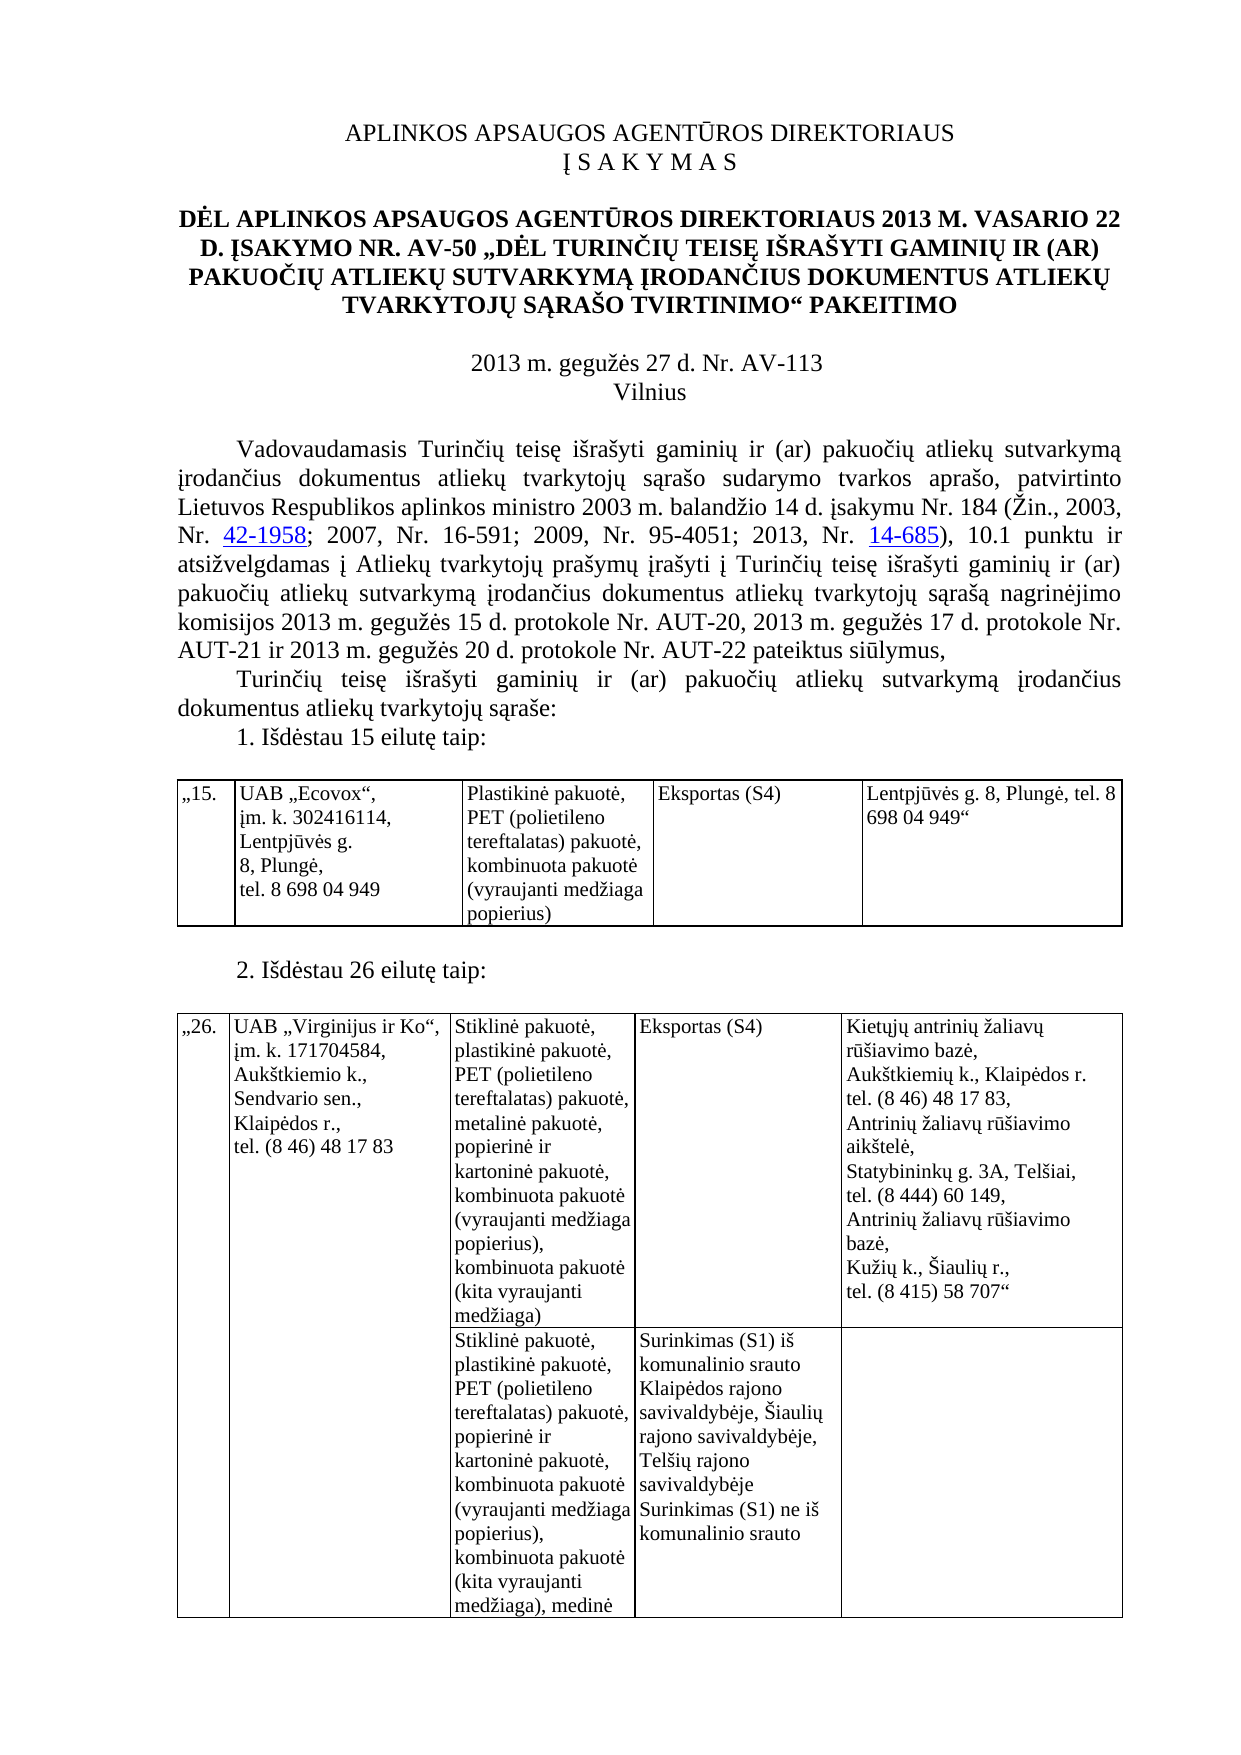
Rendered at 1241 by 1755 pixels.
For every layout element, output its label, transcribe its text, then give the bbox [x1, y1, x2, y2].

table_cell Surinkimas (S1) iš komunalinio srauto Klaipėdos rajono savivaldybėje, Šiaulių rajono savivaldybėje, Telšių rajono savivaldybėje Surinkimas (S1) ne iš komunalinio srauto [636, 1328, 841, 1617]
table_cell [842, 1328, 1122, 1617]
table_header Eksportas (S4) [636, 1014, 841, 1327]
text Vadovaudamasis Turinčių teisę išrašyti gaminių ir (ar) pakuočių atliekų sutvarkymą įrodančius dokumentus atliekų tvarkytojų sąrašo sudarymo tvarkos aprašo, patvirtinto Lietuvos Respublikos aplinkos ministro 2003 m. balandžio 14 d. įsakymu Nr. 184 (Žin., 2003, Nr. 42-1958; 2007, Nr. 16-591; 2009, Nr. 95-4051; 2013, Nr. 14-685), 10.1 punktu ir atsižvelgdamas į Atliekų tvarkytojų prašymų įrašyti į Turinčių teisę išrašyti gaminių ir (ar) pakuočių atliekų sutvarkymą įrodančius dokumentus atliekų tvarkytojų sąrašą nagrinėjimo komisijos 2013 m. gegužės 15 d. protokole Nr. AUT-20, 2013 m. gegužės 17 d. protokole Nr. AUT-21 ir 2013 m. gegužės 20 d. protokole Nr. AUT-22 pateiktus siūlymus, [177, 434, 1122, 664]
table_header UAB „Virginijus ir Ko“, įm. k. 171704584, Aukštkiemio k., Sendvario sen., Klaipėdos r., tel. (8 46) 48 17 83 [230, 1014, 450, 1617]
text 2. Išdėstau 26 eilutę taip: [177, 956, 1122, 984]
text 1. Išdėstau 15 eilutę taip: [177, 722, 1122, 751]
text Vilnius [177, 377, 1122, 406]
table_header UAB „Ecovox“, įm. k. 302416114, Lentpjūvės g. 8, Plungė, tel. 8 698 04 949 [236, 781, 462, 925]
text Į S A K Y M A S [177, 147, 1122, 176]
table_header Kietųjų antrinių žaliavų rūšiavimo bazė, Aukštkiemių k., Klaipėdos r. tel. (8 46) 48 17 83, Antrinių žaliavų rūšiavimo aikštelė, Statybininkų g. 3A, Telšiai, tel. (8 444) 60 149, Antrinių žaliavų rūšiavimo bazė, Kužių k., Šiaulių r., tel. (8 415) 58 707“ [842, 1014, 1122, 1327]
table_header Lentpjūvės g. 8, Plungė, tel. 8 698 04 949“ [863, 781, 1121, 925]
text Turinčių teisę išrašyti gaminių ir (ar) pakuočių atliekų sutvarkymą įrodančius dokumentus atliekų tvarkytojų sąraše: [177, 664, 1122, 722]
text DĖL APLINKOS APSAUGOS AGENTŪROS DIREKTORIAUS 2013 M. VASARIO 22 D. ĮSAKYMO NR. AV-50 „DĖL TURINČIŲ TEISĘ IŠRAŠYTI GAMINIŲ IR (AR) PAKUOČIŲ ATLIEKŲ SUTVARKYMĄ ĮRODANČIUS DOKUMENTUS ATLIEKŲ TVARKYTOJŲ SĄRAŠO TVIRTINIMO“ PAKEITIMO [177, 204, 1122, 319]
table_cell Stiklinė pakuotė, plastikinė pakuotė, PET (polietileno tereftalatas) pakuotė, popierinė ir kartoninė pakuotė, kombinuota pakuotė (vyraujanti medžiaga popierius), kombinuota pakuotė (kita vyraujanti medžiaga), medinė [451, 1328, 634, 1617]
text 2013 m. gegužės 27 d. Nr. AV-113 [177, 348, 1122, 377]
table_header Eksportas (S4) [654, 781, 862, 925]
table_header „15. [178, 781, 234, 925]
table_header Stiklinė pakuotė, plastikinė pakuotė, PET (polietileno tereftalatas) pakuotė, metalinė pakuotė, popierinė ir kartoninė pakuotė, kombinuota pakuotė (vyraujanti medžiaga popierius), kombinuota pakuotė (kita vyraujanti medžiaga) [451, 1014, 634, 1327]
table_header „26. [178, 1014, 229, 1617]
text APLINKOS APSAUGOS AGENTŪROS DIREKTORIAUS [177, 118, 1122, 147]
table_header Plastikinė pakuotė, PET (polietileno tereftalatas) pakuotė, kombinuota pakuotė (vyraujanti medžiaga popierius) [463, 781, 653, 925]
